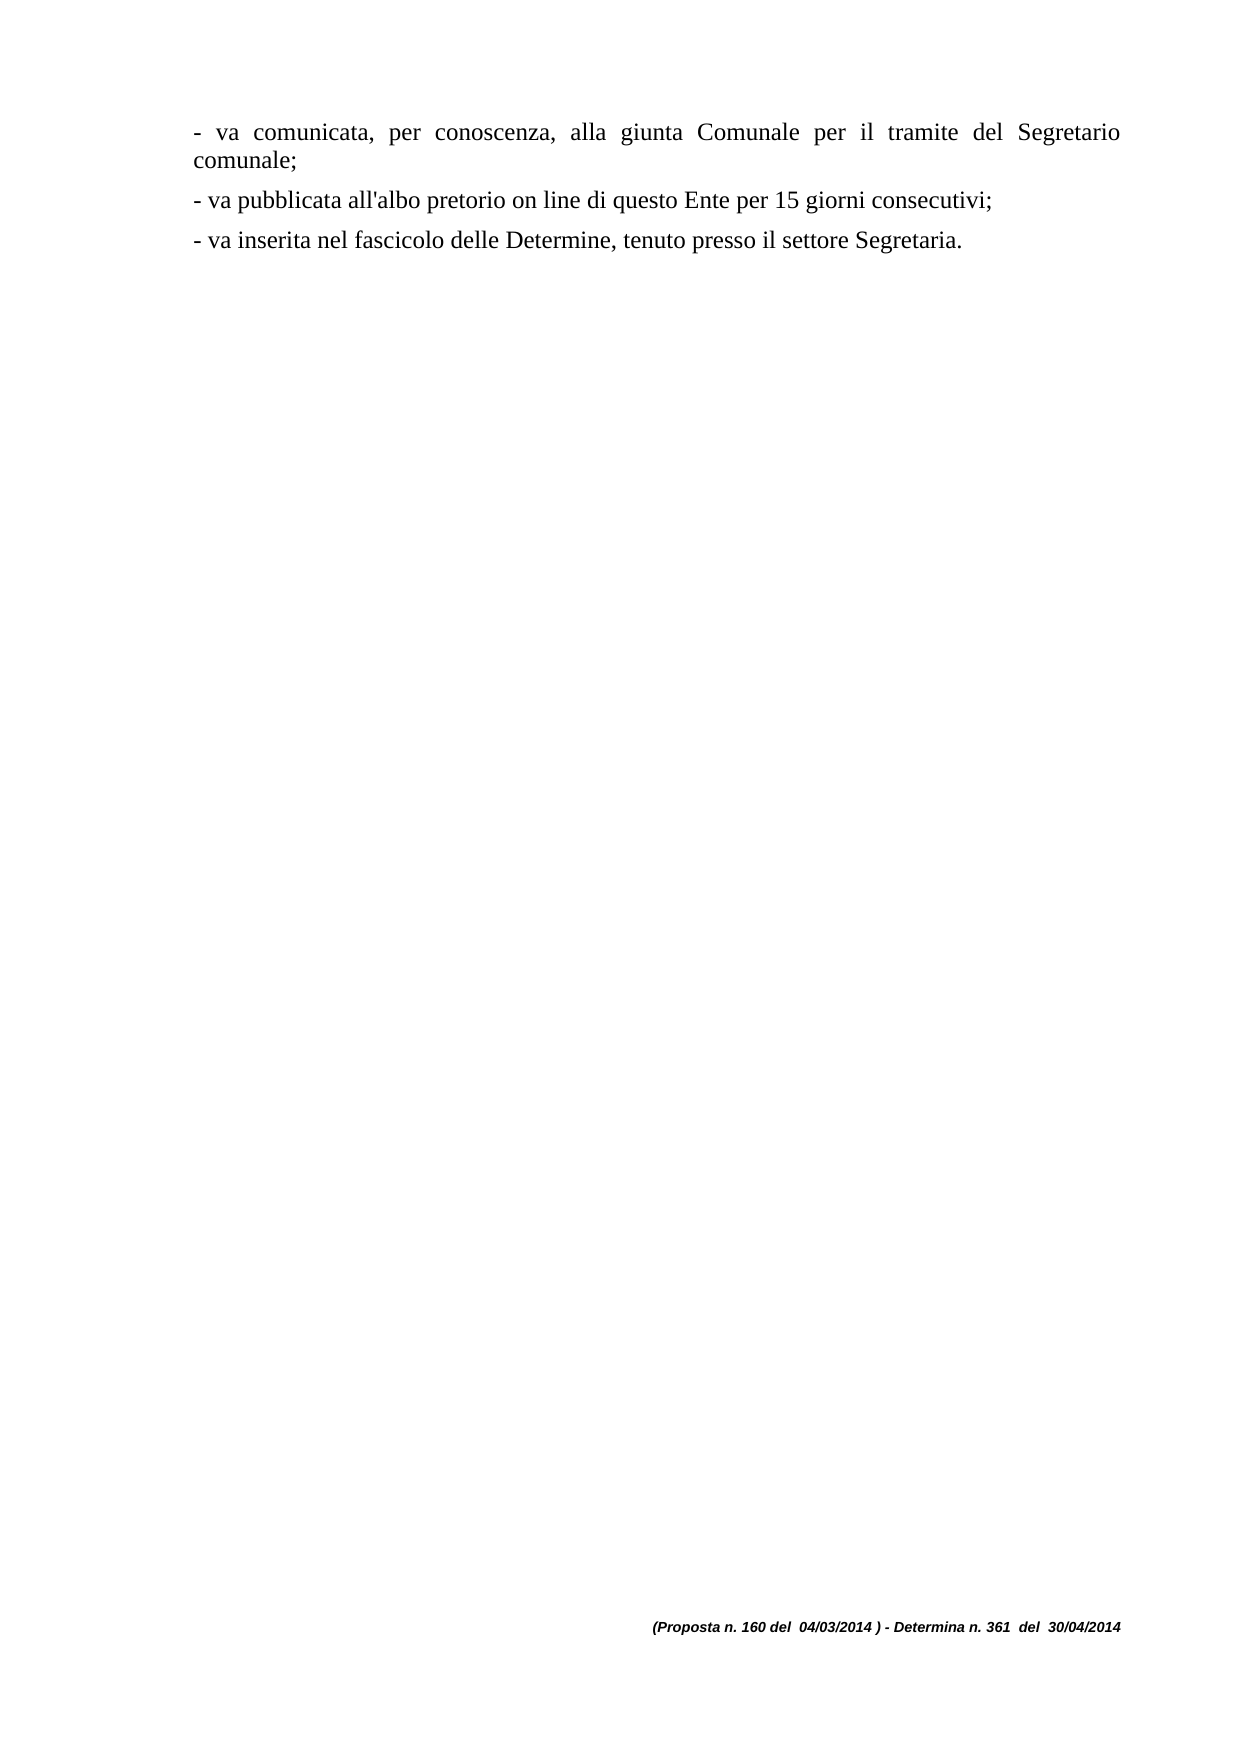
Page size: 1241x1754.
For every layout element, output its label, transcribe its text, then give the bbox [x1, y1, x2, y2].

text - va pubblicata all'albo pretorio on line di questo Ente per 15 giorni consecutivi; [193, 186, 1122, 214]
text - va comunicata, per conoscenza, alla giunta Comunale per il tramite del Segretario comunale; [193, 118, 1122, 173]
text - va inserita nel fascicolo delle Determine, tenuto presso il settore Segretaria. [193, 226, 1122, 254]
